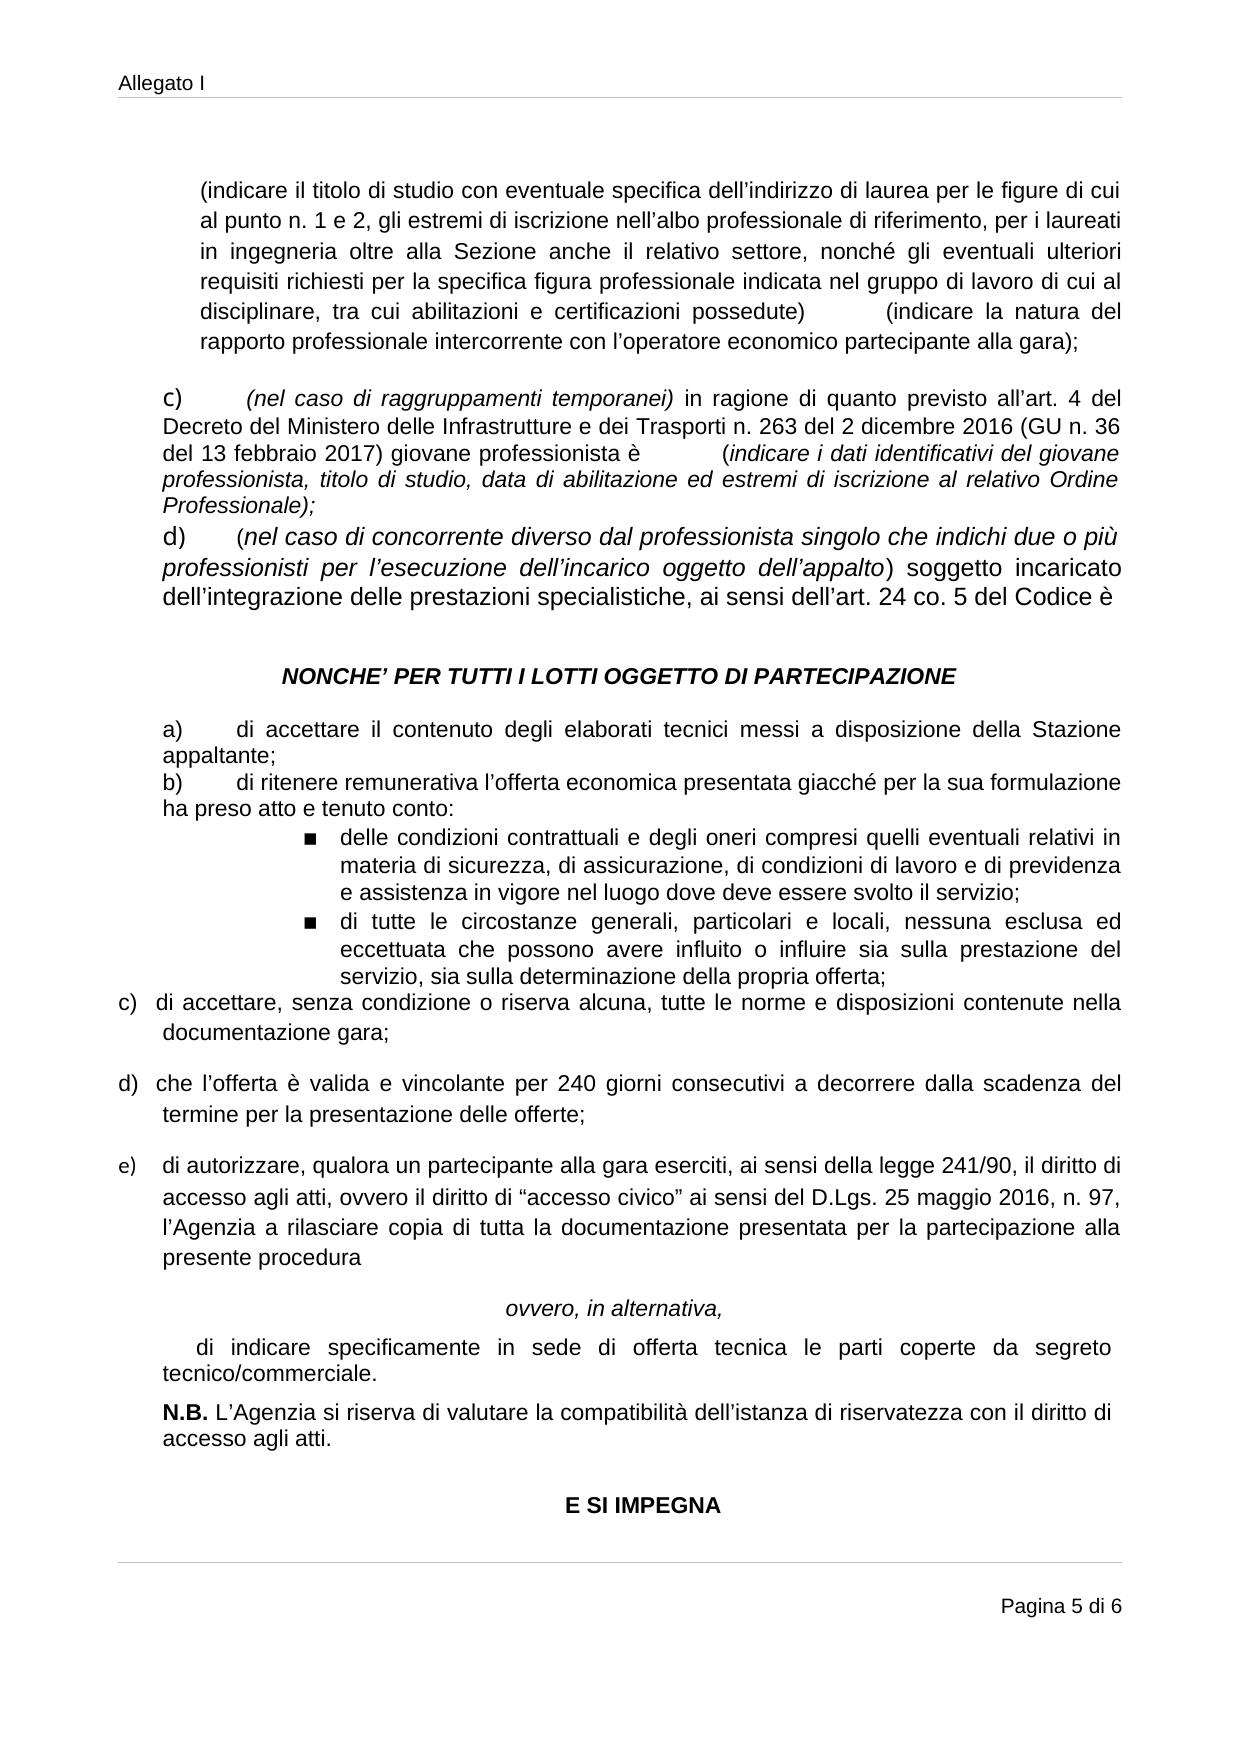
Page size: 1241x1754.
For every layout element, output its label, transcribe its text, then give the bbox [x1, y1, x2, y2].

list di autorizzare, qualora un partecipante alla gara eserciti, ai sensi della legge 241/90, il diritto di accesso agli atti, ovvero il diritto di “accesso civico” ai sensi del D.Lgs. 25 maggio 2016, n. 97, l’Agenzia a rilasciare copia di tutta la documentazione presentata per la partecipazione alla presente procedura [118, 1152, 1122, 1270]
list di accettare, senza condizione o riserva alcuna, tutte le norme e disposizioni contenute nella documentazione gara; [118, 989, 1122, 1046]
list (indicare il titolo di studio con eventuale specifica dell’indirizzo di laurea per le figure di cui al punto n. 1 e 2, gli estremi di iscrizione nell’albo professionale di riferimento, per i laureati in ingegneria oltre alla Sezione anche il relativo settore, nonché gli eventuali ulteriori requisiti richiesti per la specifica figura professionale indicata nel gruppo di lavoro di cui al disciplinare, tra cui abilitazioni e certificazioni possedute) (indicare la natura del rapporto professionale intercorrente con l’operatore economico partecipante alla gara); [162, 177, 1122, 354]
text NONCHE’ PER TUTTI I LOTTI OGGETTO DI PARTECIPAZIONE [118, 663, 1122, 689]
list di tutte le circostanze generali, particolari e locali, nessuna esclusa ed eccettuata che possono avere influito o influire sia sulla prestazione del servizio, sia sulla determinazione della propria offerta; [302, 905, 1122, 989]
text N.B. L’Agenzia si riserva di valutare la compatibilità dell’istanza di riservatezza con il diritto di accesso agli atti. [162, 1399, 1113, 1452]
list (nel caso di raggruppamenti temporanei) in ragione di quanto previsto all’art. 4 del Decreto del Ministero delle Infrastrutture e dei Trasporti n. 263 del 2 dicembre 2016 (GU n. 36 del 13 febbraio 2017) giovane professionista è (indicare i dati identificativi del giovane professionista, titolo di studio, data di abilitazione ed estremi di iscrizione al relativo Ordine Professionale); [162, 379, 1122, 519]
text ovvero, in alternativa, [118, 1295, 1113, 1321]
list di ritenere remunerativa l’offerta economica presentata giacché per la sua formulazione ha preso atto e tenuto conto: [162, 768, 1122, 821]
list (nel caso di concorrente diverso dal professionista singolo che indichi due o più professionisti per l’esecuzione dell’incarico oggetto dell’appalto) soggetto incaricato dell’integrazione delle prestazioni specialistiche, ai sensi dell’art. 24 co. 5 del Codice è [162, 519, 1122, 610]
list di accettare il contenuto degli elaborati tecnici messi a disposizione della Stazione appaltante; [162, 716, 1122, 768]
text E SI IMPEGNA [170, 1492, 1122, 1518]
list delle condizioni contrattuali e degli oneri compresi quelli eventuali relativi in materia di sicurezza, di assicurazione, di condizioni di lavoro e di previdenza e assistenza in vigore nel luogo dove deve essere svolto il servizio; [302, 821, 1122, 905]
text di indicare specificamente in sede di offerta tecnica le parti coperte da segreto tecnico/commerciale. [162, 1334, 1113, 1386]
list che l’offerta è valida e vincolante per 240 giorni consecutivi a decorrere dalla scadenza del termine per la presentazione delle offerte; [118, 1070, 1122, 1127]
